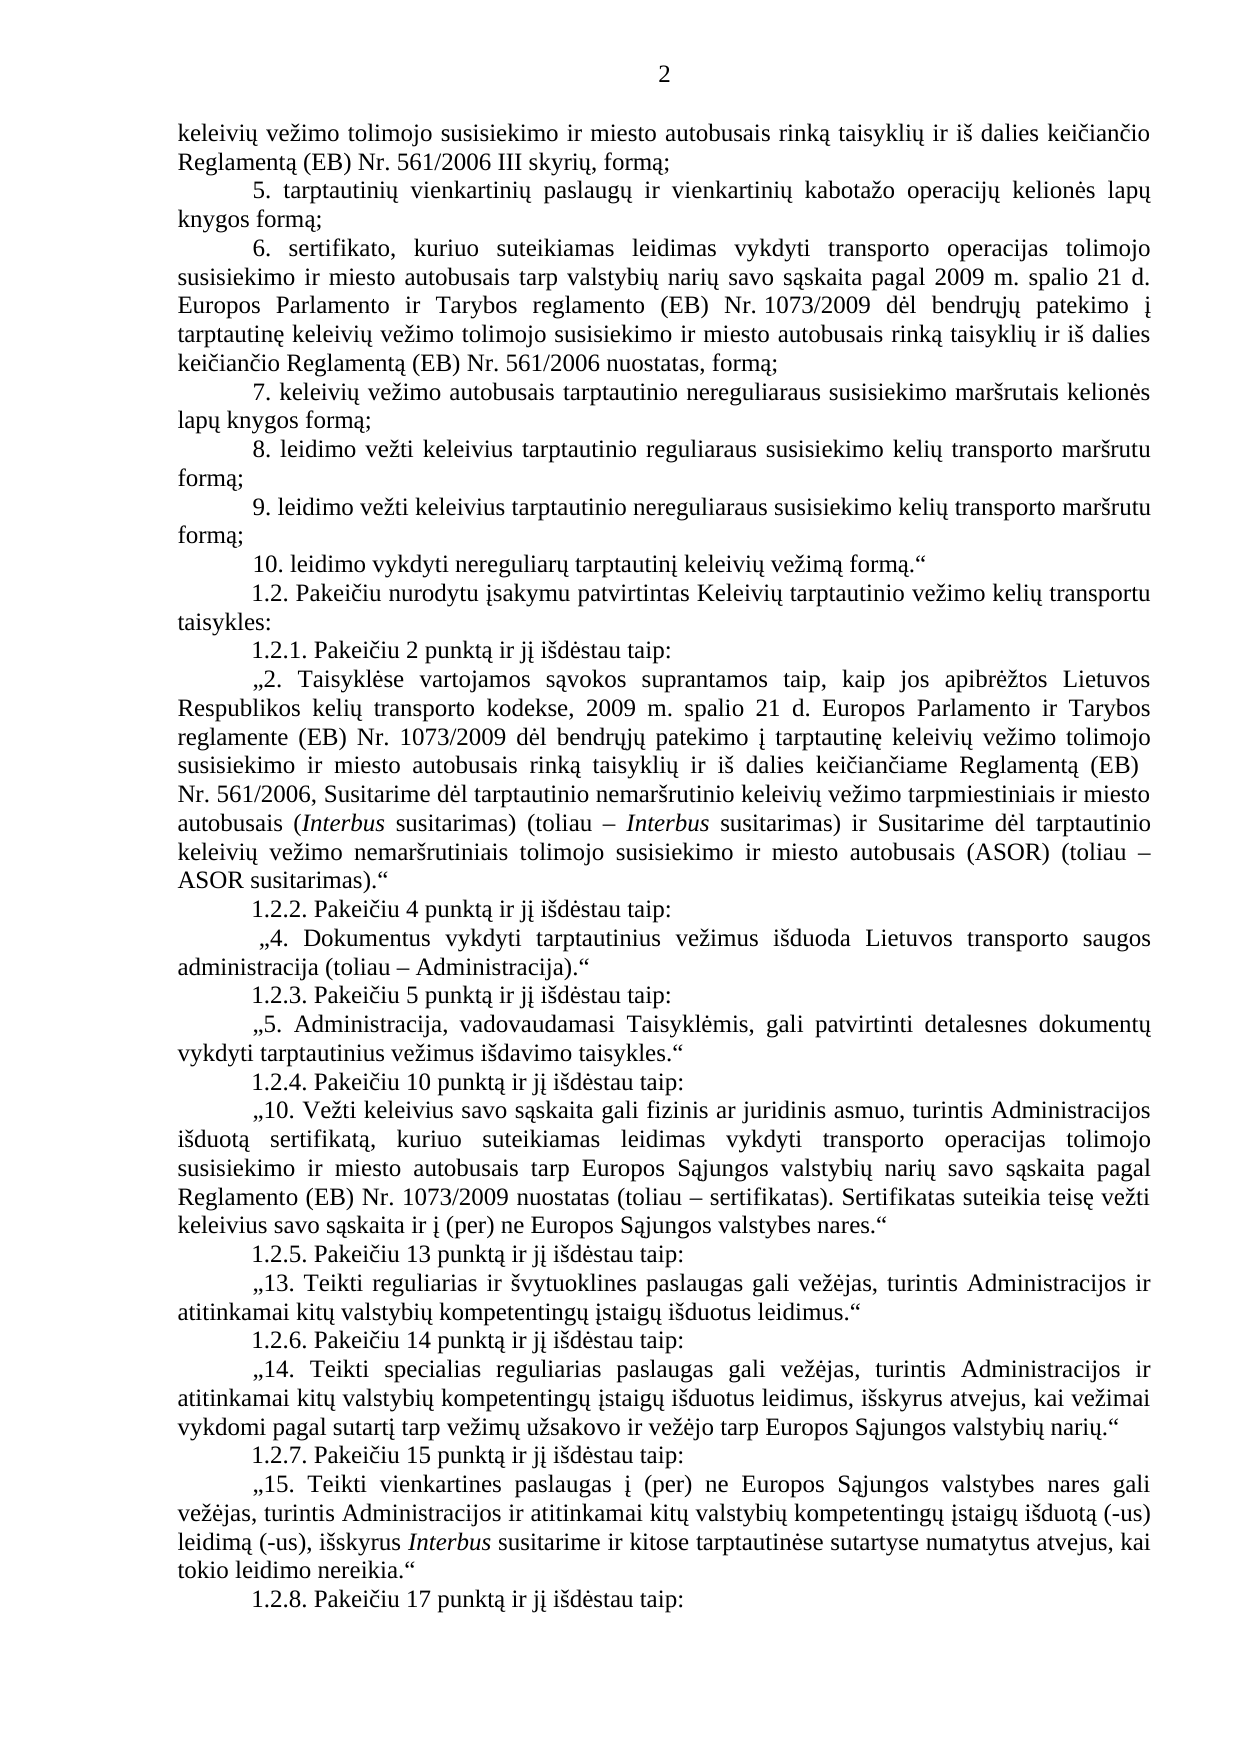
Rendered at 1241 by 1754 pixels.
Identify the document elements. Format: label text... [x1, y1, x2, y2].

text 1.2.2. Pakeičiu 4 punktą ir jį išdėstau taip: [177, 894, 1152, 923]
text „10. Vežti keleivius savo sąskaita gali fizinis ar juridinis asmuo, turintis Administracijos išduotą sertifikatą, kuriuo suteikiamas leidimas vykdyti transporto operacijas tolimojo susisiekimo ir miesto autobusais tarp Europos Sąjungos valstybių narių savo sąskaita pagal Reglamento (EB) Nr. 1073/2009 nuostatas (toliau – sertifikatas). Sertifikatas suteikia teisę vežti keleivius savo sąskaita ir į (per) ne Europos Sąjungos valstybes nares.“ [177, 1096, 1152, 1239]
text 1.2.4. Pakeičiu 10 punktą ir jį išdėstau taip: [177, 1067, 1152, 1096]
text 1.2. Pakeičiu nurodytu įsakymu patvirtintas Keleivių tarptautinio vežimo kelių transportu taisykles: [177, 578, 1152, 636]
text „5. Administracija, vadovaudamasi Taisyklėmis, gali patvirtinti detalesnes dokumentų vykdyti tarptautinius vežimus išdavimo taisykles.“ [177, 1009, 1152, 1067]
text 9. leidimo vežti keleivius tarptautinio nereguliaraus susisiekimo kelių transporto maršrutu formą; [177, 492, 1152, 549]
text 1.2.3. Pakeičiu 5 punktą ir jį išdėstau taip: [177, 981, 1152, 1009]
text 1.2.7. Pakeičiu 15 punktą ir jį išdėstau taip: [177, 1441, 1152, 1469]
text 10. leidimo vykdyti nereguliarų tarptautinį keleivių vežimą formą.“ [177, 549, 1152, 578]
text 1.2.1. Pakeičiu 2 punktą ir jį išdėstau taip: [177, 636, 1152, 664]
text „15. Teikti vienkartines paslaugas į (per) ne Europos Sąjungos valstybes nares gali vežėjas, turintis Administracijos ir atitinkamai kitų valstybių kompetentingų įstaigų išduotą (-us) leidimą (-us), išskyrus Interbus susitarime ir kitose tarptautinėse sutartyse numatytus atvejus, kai tokio leidimo nereikia.“ [177, 1469, 1152, 1584]
text 5. tarptautinių vienkartinių paslaugų ir vienkartinių kabotažo operacijų kelionės lapų knygos formą; [177, 176, 1152, 233]
text „13. Teikti reguliarias ir švytuoklines paslaugas gali vežėjas, turintis Administracijos ir atitinkamai kitų valstybių kompetentingų įstaigų išduotus leidimus.“ [177, 1268, 1152, 1326]
text 6. sertifikato, kuriuo suteikiamas leidimas vykdyti transporto operacijas tolimojo susisiekimo ir miesto autobusais tarp valstybių narių savo sąskaita pagal 2009 m. spalio 21 d. Europos Parlamento ir Tarybos reglamento (EB) Nr. 1073/2009 dėl bendrųjų patekimo į tarptautinę keleivių vežimo tolimojo susisiekimo ir miesto autobusais rinką taisyklių ir iš dalies keičiančio Reglamentą (EB) Nr. 561/2006 nuostatas, formą; [177, 233, 1152, 377]
text 1.2.6. Pakeičiu 14 punktą ir jį išdėstau taip: [177, 1326, 1152, 1354]
text 1.2.8. Pakeičiu 17 punktą ir jį išdėstau taip: [177, 1584, 1152, 1613]
text keleivių vežimo tolimojo susisiekimo ir miesto autobusais rinką taisyklių ir iš dalies keičiančio Reglamentą (EB) Nr. 561/2006 III skyrių, formą; [177, 118, 1152, 176]
text 1.2.5. Pakeičiu 13 punktą ir jį išdėstau taip: [177, 1239, 1152, 1268]
text „14. Teikti specialias reguliarias paslaugas gali vežėjas, turintis Administracijos ir atitinkamai kitų valstybių kompetentingų įstaigų išduotus leidimus, išskyrus atvejus, kai vežimai vykdomi pagal sutartį tarp vežimų užsakovo ir vežėjo tarp Europos Sąjungos valstybių narių.“ [177, 1354, 1152, 1441]
text 7. keleivių vežimo autobusais tarptautinio nereguliaraus susisiekimo maršrutais kelionės lapų knygos formą; [177, 377, 1152, 434]
text „2. Taisyklėse vartojamos sąvokos suprantamos taip, kaip jos apibrėžtos Lietuvos Respublikos kelių transporto kodekse, 2009 m. spalio 21 d. Europos Parlamento ir Tarybos reglamente (EB) Nr. 1073/2009 dėl bendrųjų patekimo į tarptautinę keleivių vežimo tolimojo susisiekimo ir miesto autobusais rinką taisyklių ir iš dalies keičiančiame Reglamentą (EB) Nr. 561/2006, Susitarime dėl tarptautinio nemaršrutinio keleivių vežimo tarpmiestiniais ir miesto autobusais (Interbus susitarimas) (toliau – Interbus susitarimas) ir Susitarime dėl tarptautinio keleivių vežimo nemaršrutiniais tolimojo susisiekimo ir miesto autobusais (ASOR) (toliau – ASOR susitarimas).“ [177, 664, 1152, 894]
text „4. Dokumentus vykdyti tarptautinius vežimus išduoda Lietuvos transporto saugos administracija (toliau – Administracija).“ [177, 923, 1152, 981]
text 8. leidimo vežti keleivius tarptautinio reguliaraus susisiekimo kelių transporto maršrutu formą; [177, 434, 1152, 492]
